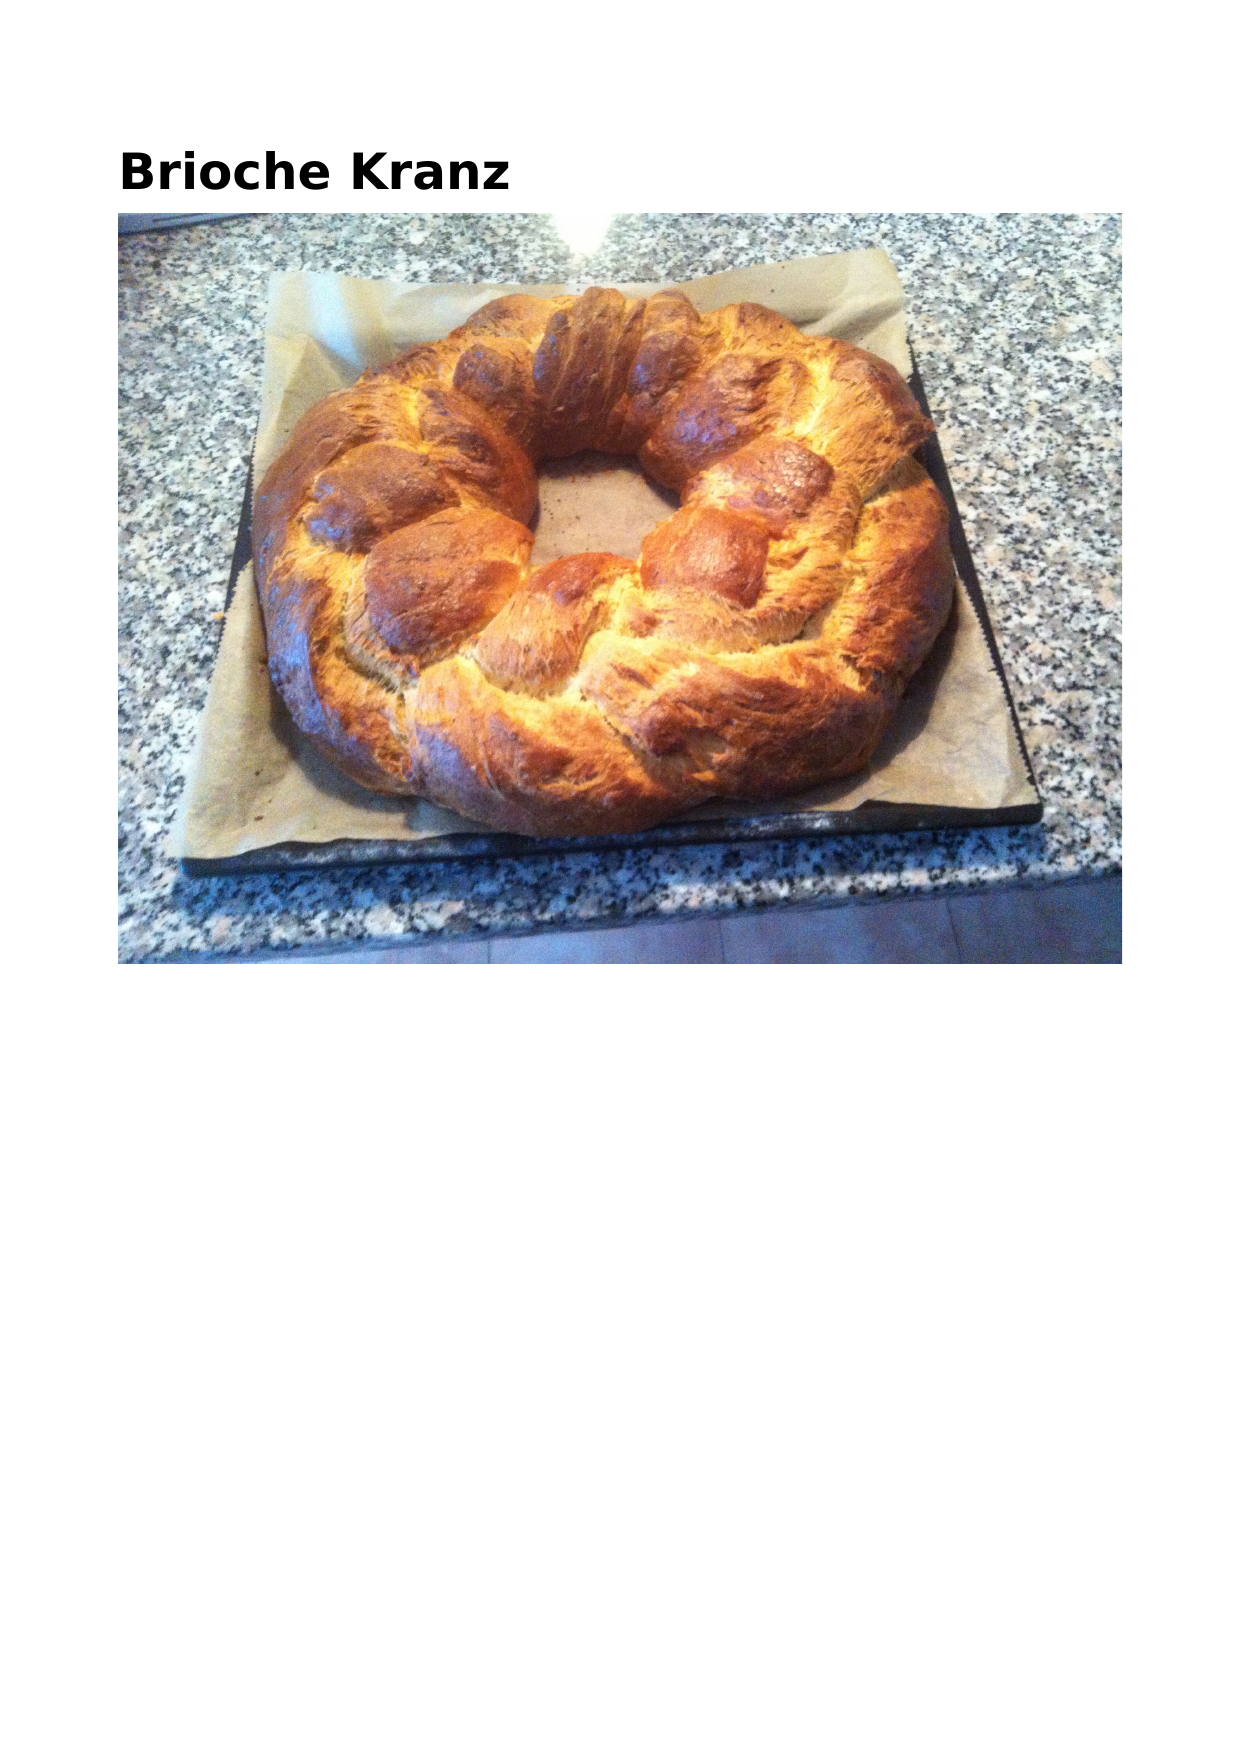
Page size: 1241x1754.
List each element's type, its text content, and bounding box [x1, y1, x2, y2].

picture [118, 213, 1123, 964]
subtitle Brioche Kranz [118, 143, 1122, 201]
